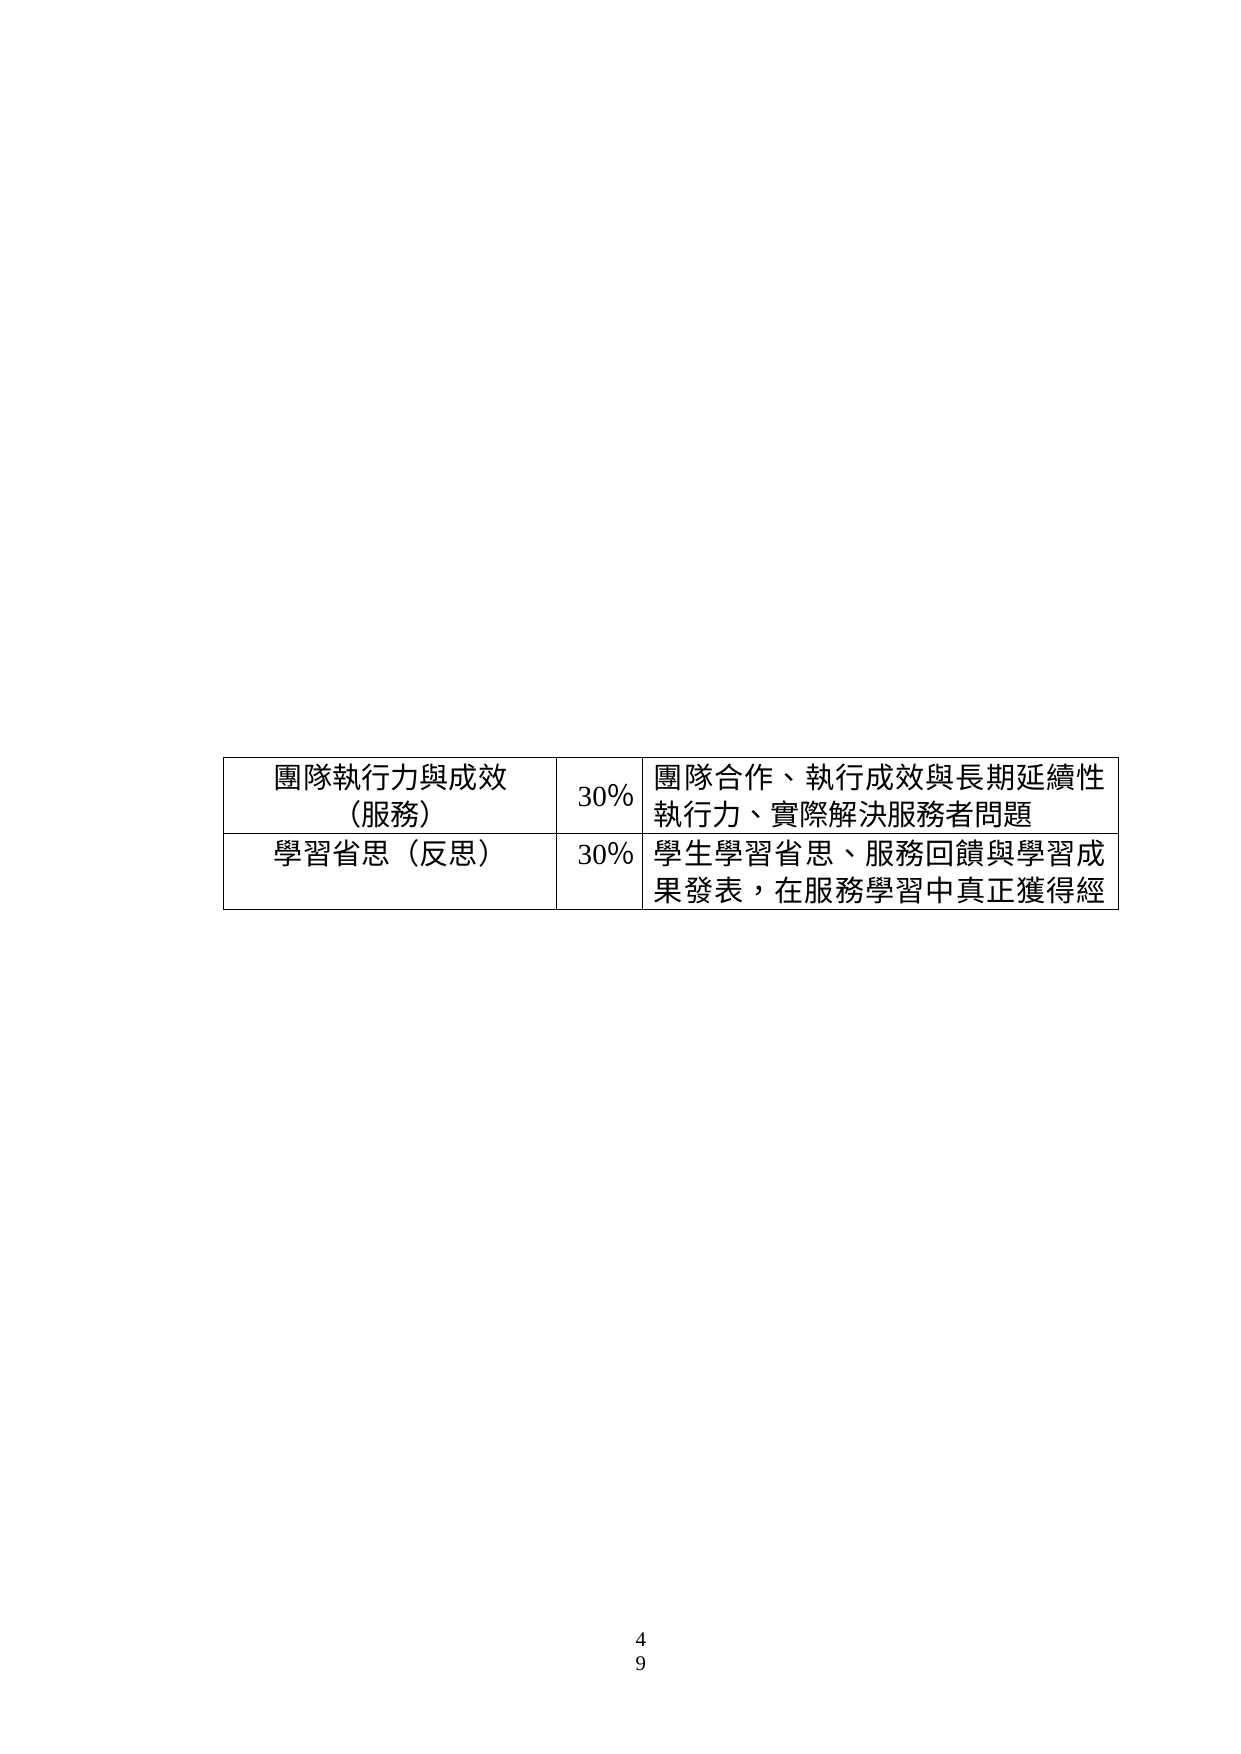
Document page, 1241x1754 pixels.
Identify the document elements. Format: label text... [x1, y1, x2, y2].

table_cell 30％ [557, 758, 642, 833]
table_cell 學習省思（反思） [224, 834, 556, 909]
table_cell 學生學習省思、服務回饋與學習成果發表，在服務學習中真正獲得經 [643, 834, 1118, 909]
table_cell 30％ [557, 834, 642, 909]
table_cell 團隊執行力與成效 （服務） [224, 758, 556, 833]
table_cell 團隊合作、執行成效與長期延續性執行力、實際解決服務者問題 [643, 758, 1118, 833]
